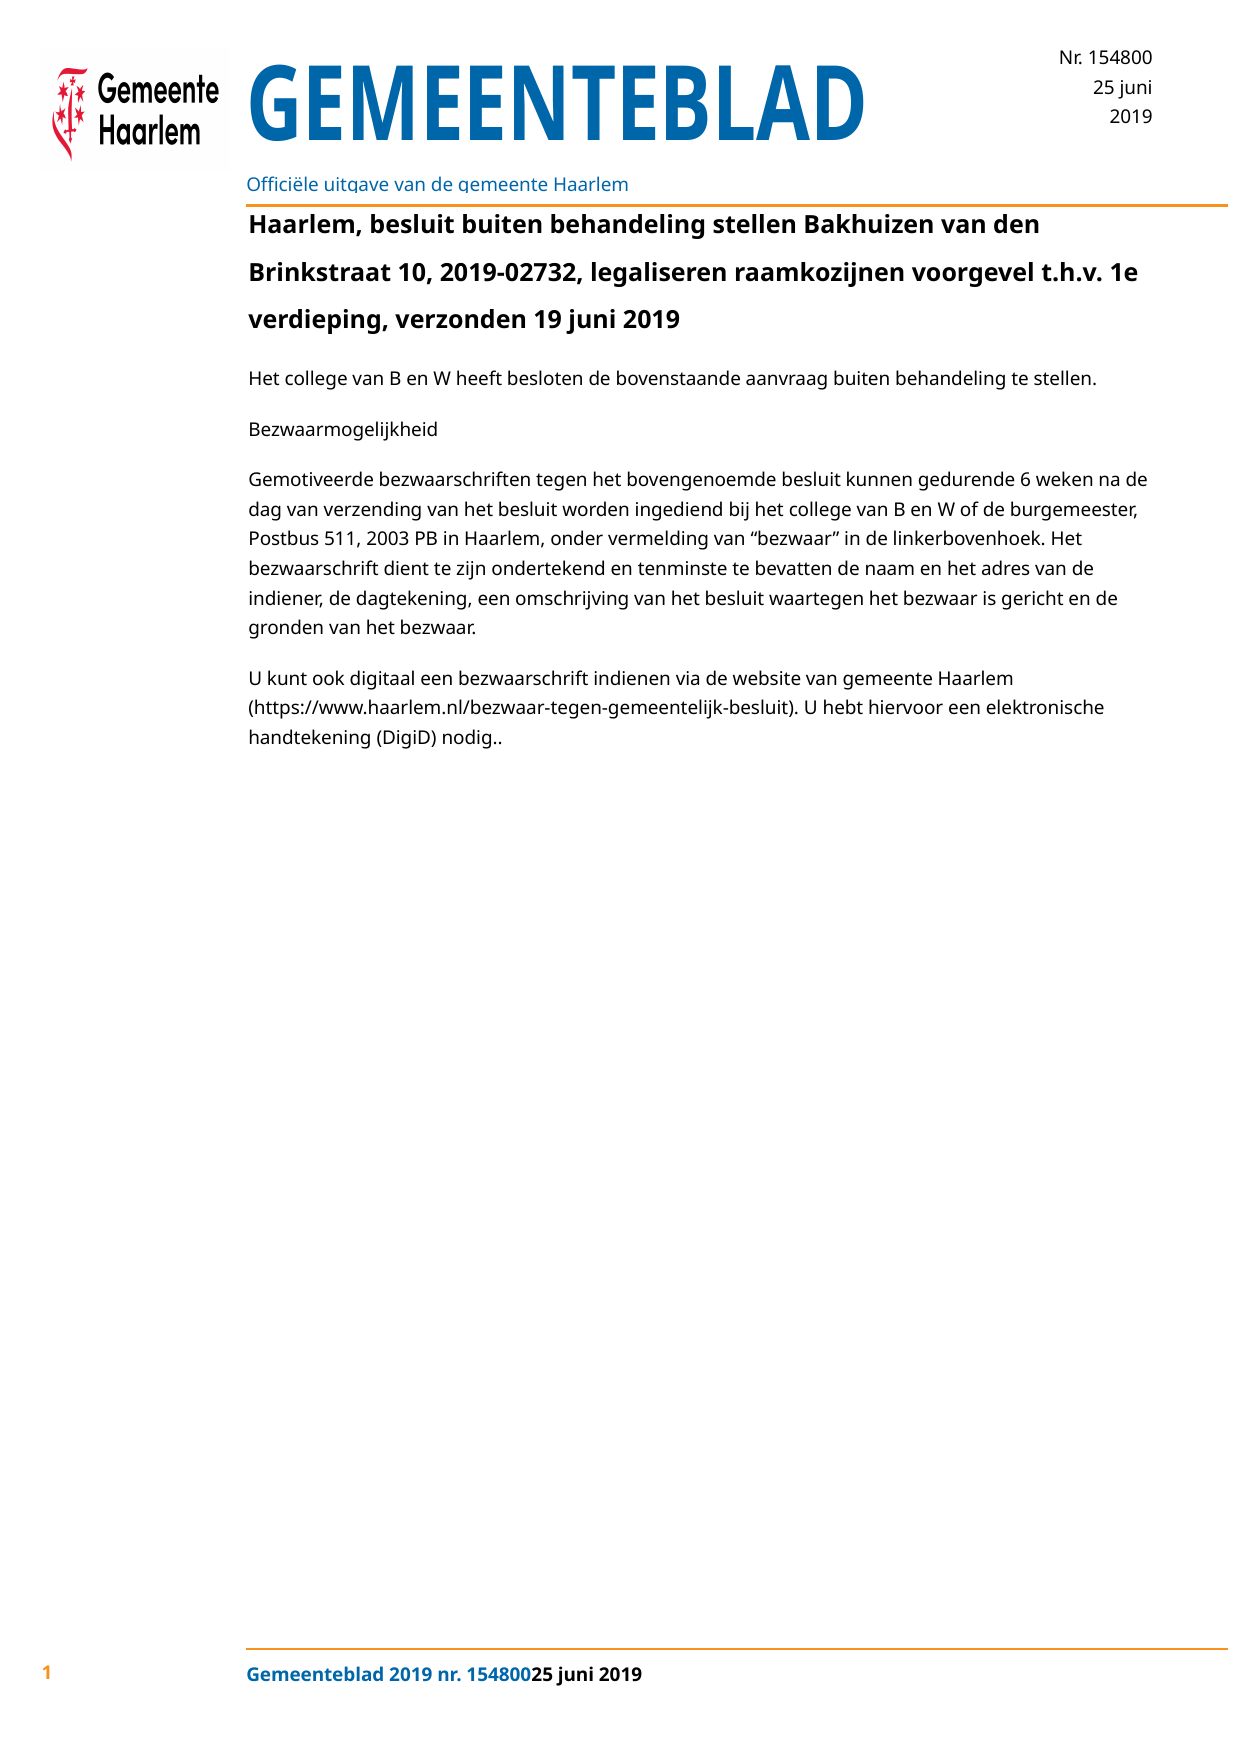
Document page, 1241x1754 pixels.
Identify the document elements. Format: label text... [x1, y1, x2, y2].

text Het college van B en W heeft besloten de bovenstaande aanvraag buiten behandeling te stellen. [248, 366, 1152, 391]
picture [41, 47, 231, 172]
text U kunt ook digitaal een bezwaarschrift indienen via de website van gemeente Haarlem (https://www.haarlem.nl/bezwaar-tegen-gemeentelijk-besluit). U hebt hiervoor een elektronische handtekening (DigiD) nodig.. [248, 665, 1152, 749]
text Bezwaarmogelijkheid [248, 416, 1152, 442]
text Gemotiveerde bezwaarschriften tegen het bovengenoemde besluit kunnen gedurende 6 weken na de dag van verzending van het besluit worden ingediend bij het college van B en W of de burgemeester, Postbus 511, 2003 PB in Haarlem, onder vermelding van “bezwaar” in de linkerbovenhoek. Het bezwaarschrift dient te zijn ondertekend en tenminste te bevatten de naam en het adres van de indiener, de dagtekening, een omschrijving van het besluit waartegen het bezwaar is gericht en de gronden van het bezwaar. [248, 466, 1152, 640]
text Haarlem, besluit buiten behandeling stellen Bakhuizen van den Brinkstraat 10, 2019-02732, legaliseren raamkozijnen voorgevel t.h.v. 1e verdieping, verzonden 19 juni 2019 [248, 207, 1152, 336]
